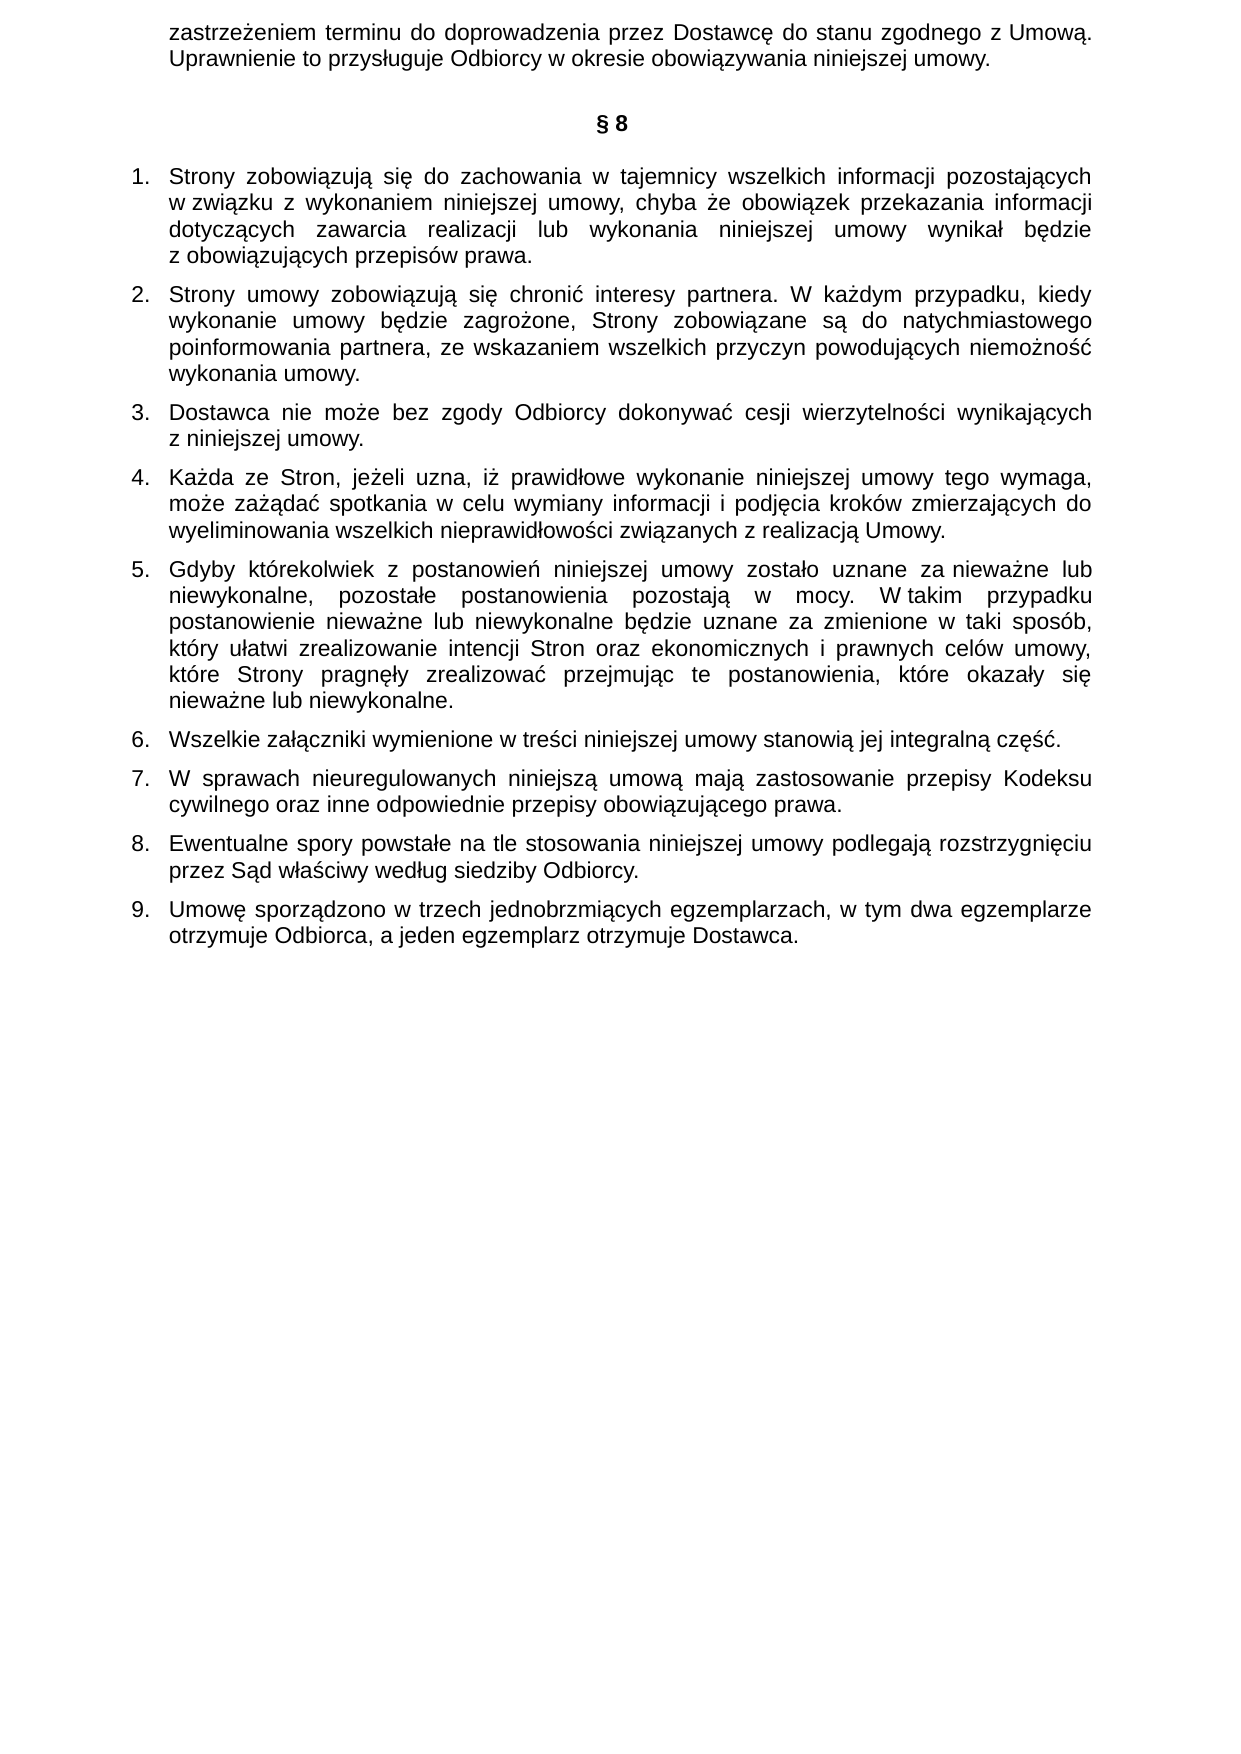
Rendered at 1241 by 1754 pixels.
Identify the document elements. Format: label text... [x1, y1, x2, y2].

text § 8 [131, 110, 1092, 137]
list Wszelkie załączniki wymienione w treści niniejszej umowy stanowią jej integralną część. [131, 726, 1092, 753]
list Każda ze Stron, jeżeli uzna, iż prawidłowe wykonanie niniejszej umowy tego wymaga, może zażądać spotkania w celu wymiany informacji i podjęcia kroków zmierzających do wyeliminowania wszelkich nieprawidłowości związanych z realizacją Umowy. [131, 464, 1092, 543]
list Umowę sporządzono w trzech jednobrzmiących egzemplarzach, w tym dwa egzemplarze otrzymuje Odbiorca, a jeden egzemplarz otrzymuje Dostawca. [131, 896, 1092, 948]
list zastrzeżeniem terminu do doprowadzenia przez Dostawcę do stanu zgodnego z Umową. Uprawnienie to przysługuje Odbiorcy w okresie obowiązywania niniejszej umowy. [131, 19, 1092, 71]
list W sprawach nieuregulowanych niniejszą umową mają zastosowanie przepisy Kodeksu cywilnego oraz inne odpowiednie przepisy obowiązującego prawa. [131, 765, 1092, 818]
list Gdyby którekolwiek z postanowień niniejszej umowy zostało uznane za nieważne lub niewykonalne, pozostałe postanowienia pozostają w mocy. W takim przypadku postanowienie nieważne lub niewykonalne będzie uznane za zmienione w taki sposób, który ułatwi zrealizowanie intencji Stron oraz ekonomicznych i prawnych celów umowy, które Strony pragnęły zrealizować przejmując te postanowienia, które okazały się nieważne lub niewykonalne. [131, 556, 1092, 714]
list Ewentualne spory powstałe na tle stosowania niniejszej umowy podlegają rozstrzygnięciu przez Sąd właściwy według siedziby Odbiorcy. [131, 830, 1092, 883]
list Strony zobowiązują się do zachowania w tajemnicy wszelkich informacji pozostających w związku z wykonaniem niniejszej umowy, chyba że obowiązek przekazania informacji dotyczących zawarcia realizacji lub wykonania niniejszej umowy wynikał będzie z obowiązujących przepisów prawa. [131, 163, 1092, 268]
list Dostawca nie może bez zgody Odbiorcy dokonywać cesji wierzytelności wynikających z niniejszej umowy. [131, 399, 1092, 452]
list Strony umowy zobowiązują się chronić interesy partnera. W każdym przypadku, kiedy wykonanie umowy będzie zagrożone, Strony zobowiązane są do natychmiastowego poinformowania partnera, ze wskazaniem wszelkich przyczyn powodujących niemożność wykonania umowy. [131, 281, 1092, 386]
